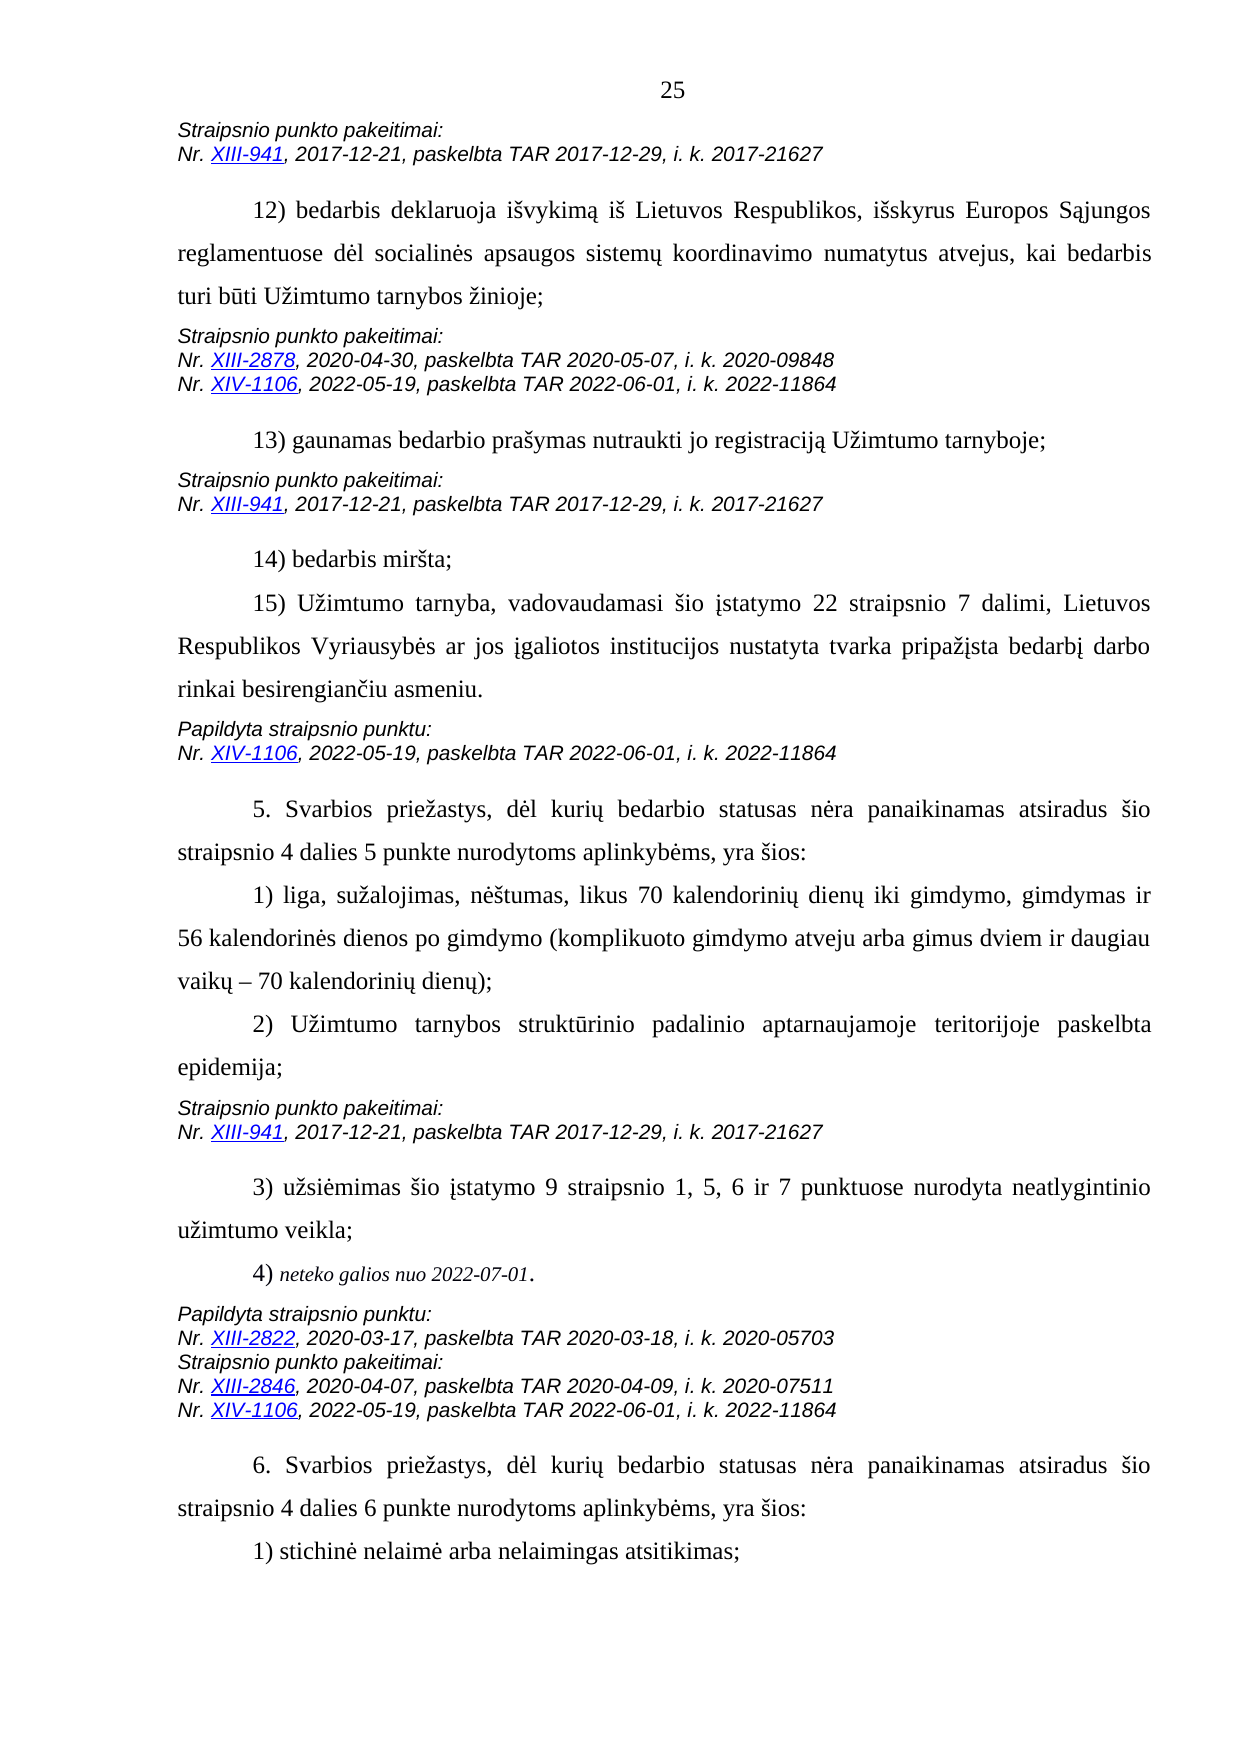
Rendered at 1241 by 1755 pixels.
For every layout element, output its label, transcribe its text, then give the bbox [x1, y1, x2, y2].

text 15) Užimtumo tarnyba, vadovaudamasi šio įstatymo 22 straipsnio 7 dalimi, Lietuvos Respublikos Vyriausybės ar jos įgaliotos institucijos nustatyta tvarka pripažįsta bedarbį darbo rinkai besirengiančiu asmeniu. [177, 588, 1152, 703]
text 6. Svarbios priežastys, dėl kurių bedarbio statusas nėra panaikinamas atsiradus šio straipsnio 4 dalies 6 punkte nurodytoms aplinkybėms, yra šios: [177, 1450, 1152, 1522]
text Straipsnio punkto pakeitimai: [177, 1349, 1152, 1373]
text 5. Svarbios priežastys, dėl kurių bedarbio statusas nėra panaikinamas atsiradus šio straipsnio 4 dalies 5 punkte nurodytoms aplinkybėms, yra šios: [177, 794, 1152, 866]
text 1) liga, sužalojimas, nėštumas, likus 70 kalendorinių dienų iki gimdymo, gimdymas ir 56 kalendorinės dienos po gimdymo (komplikuoto gimdymo atveju arba gimus dviem ir daugiau vaikų – 70 kalendorinių dienų); [177, 880, 1152, 995]
text Straipsnio punkto pakeitimai: [177, 118, 1152, 142]
text Nr. XIII-2846, 2020-04-07, paskelbta TAR 2020-04-09, i. k. 2020-07511 [177, 1373, 1152, 1397]
text 14) bedarbis miršta; [177, 544, 1152, 573]
text Nr. XIV-1106, 2022-05-19, paskelbta TAR 2022-06-01, i. k. 2022-11864 [177, 1397, 1152, 1421]
text Straipsnio punkto pakeitimai: [177, 324, 1152, 348]
text Nr. XIII-2822, 2020-03-17, paskelbta TAR 2020-03-18, i. k. 2020-05703 [177, 1326, 1152, 1349]
text 4) neteko galios nuo 2022-07-01. [177, 1258, 1152, 1287]
text Straipsnio punkto pakeitimai: [177, 468, 1152, 492]
text 1) stichinė nelaimė arba nelaimingas atsitikimas; [177, 1536, 1152, 1565]
text Papildyta straipsnio punktu: [177, 717, 1152, 741]
text 3) užsiėmimas šio įstatymo 9 straipsnio 1, 5, 6 ir 7 punktuose nurodyta neatlygintinio užimtumo veikla; [177, 1172, 1152, 1244]
text Papildyta straipsnio punktu: [177, 1302, 1152, 1326]
text Nr. XIII-2878, 2020-04-30, paskelbta TAR 2020-05-07, i. k. 2020-09848 [177, 348, 1152, 372]
text 12) bedarbis deklaruoja išvykimą iš Lietuvos Respublikos, išskyrus Europos Sąjungos reglamentuose dėl socialinės apsaugos sistemų koordinavimo numatytus atvejus, kai bedarbis turi būti Užimtumo tarnybos žinioje; [177, 195, 1152, 310]
text Nr. XIV-1106, 2022-05-19, paskelbta TAR 2022-06-01, i. k. 2022-11864 [177, 372, 1152, 396]
text Straipsnio punkto pakeitimai: [177, 1096, 1152, 1119]
text Nr. XIII-941, 2017-12-21, paskelbta TAR 2017-12-29, i. k. 2017-21627 [177, 492, 1152, 516]
text 2) Užimtumo tarnybos struktūrinio padalinio aptarnaujamoje teritorijoje paskelbta epidemija; [177, 1009, 1152, 1081]
text Nr. XIII-941, 2017-12-21, paskelbta TAR 2017-12-29, i. k. 2017-21627 [177, 142, 1152, 166]
text Nr. XIV-1106, 2022-05-19, paskelbta TAR 2022-06-01, i. k. 2022-11864 [177, 741, 1152, 765]
text Nr. XIII-941, 2017-12-21, paskelbta TAR 2017-12-29, i. k. 2017-21627 [177, 1119, 1152, 1143]
text 13) gaunamas bedarbio prašymas nutraukti jo registraciją Užimtumo tarnyboje; [177, 425, 1152, 453]
